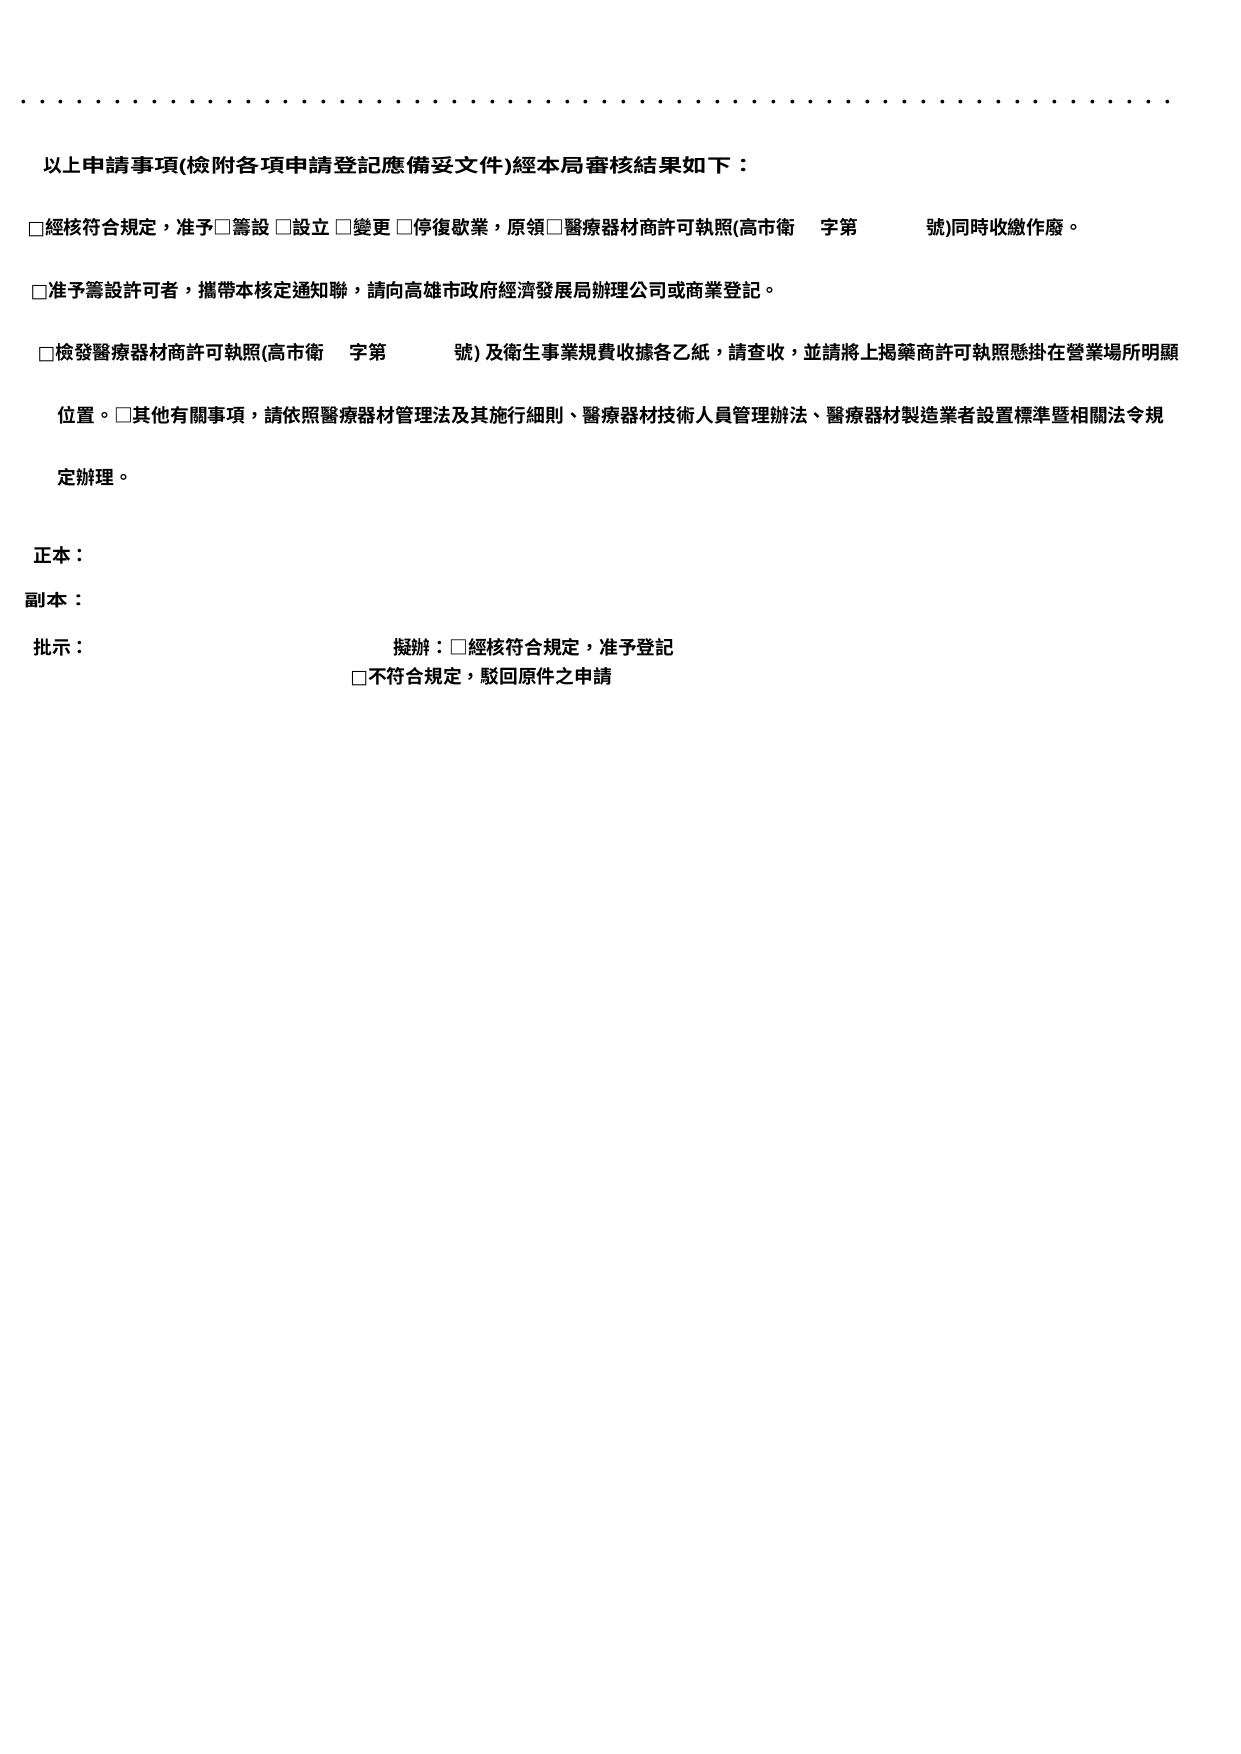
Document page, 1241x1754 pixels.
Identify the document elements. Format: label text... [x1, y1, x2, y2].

text □檢發醫療器材商許可執照(高市衛 字第 號) 及衛生事業規費收據各乙紙，請查收，並請將上揭藥商許可執照懸掛在營業場所明顯位置。□其他有關事項，請依照醫療器材管理法及其施行細則、醫療器材技術人員管理辦法、醫療器材製造業者設置標準暨相關法令規定辦理。 [37, 320, 1181, 508]
text □不符合規定，駁回原件之申請 [33, 660, 1181, 689]
text 以上申請事項(檢附各項申請登記應備妥文件)經本局審核結果如下： [14, 133, 1181, 195]
text 副本： [18, 568, 1181, 631]
text 正本： [33, 539, 1181, 568]
text 批示： 擬辦：□經核符合規定，准予登記 [33, 631, 1181, 660]
text □經核符合規定，准予□籌設 □設立 □變更 □停復歇業，原領□醫療器材商許可執照(高市衛 字第 號)同時收繳作廢。 [14, 195, 1181, 258]
text ．．．．．．．．．．．．．．．．．．．．．．．．．．．．．．．．．．．．．．．．．．．．．．．．．．．．．．．．．．．．．． [14, 70, 1181, 133]
text □准予籌設許可者，攜帶本核定通知聯，請向高雄市政府經濟發展局辦理公司或商業登記。 [21, 258, 1181, 320]
